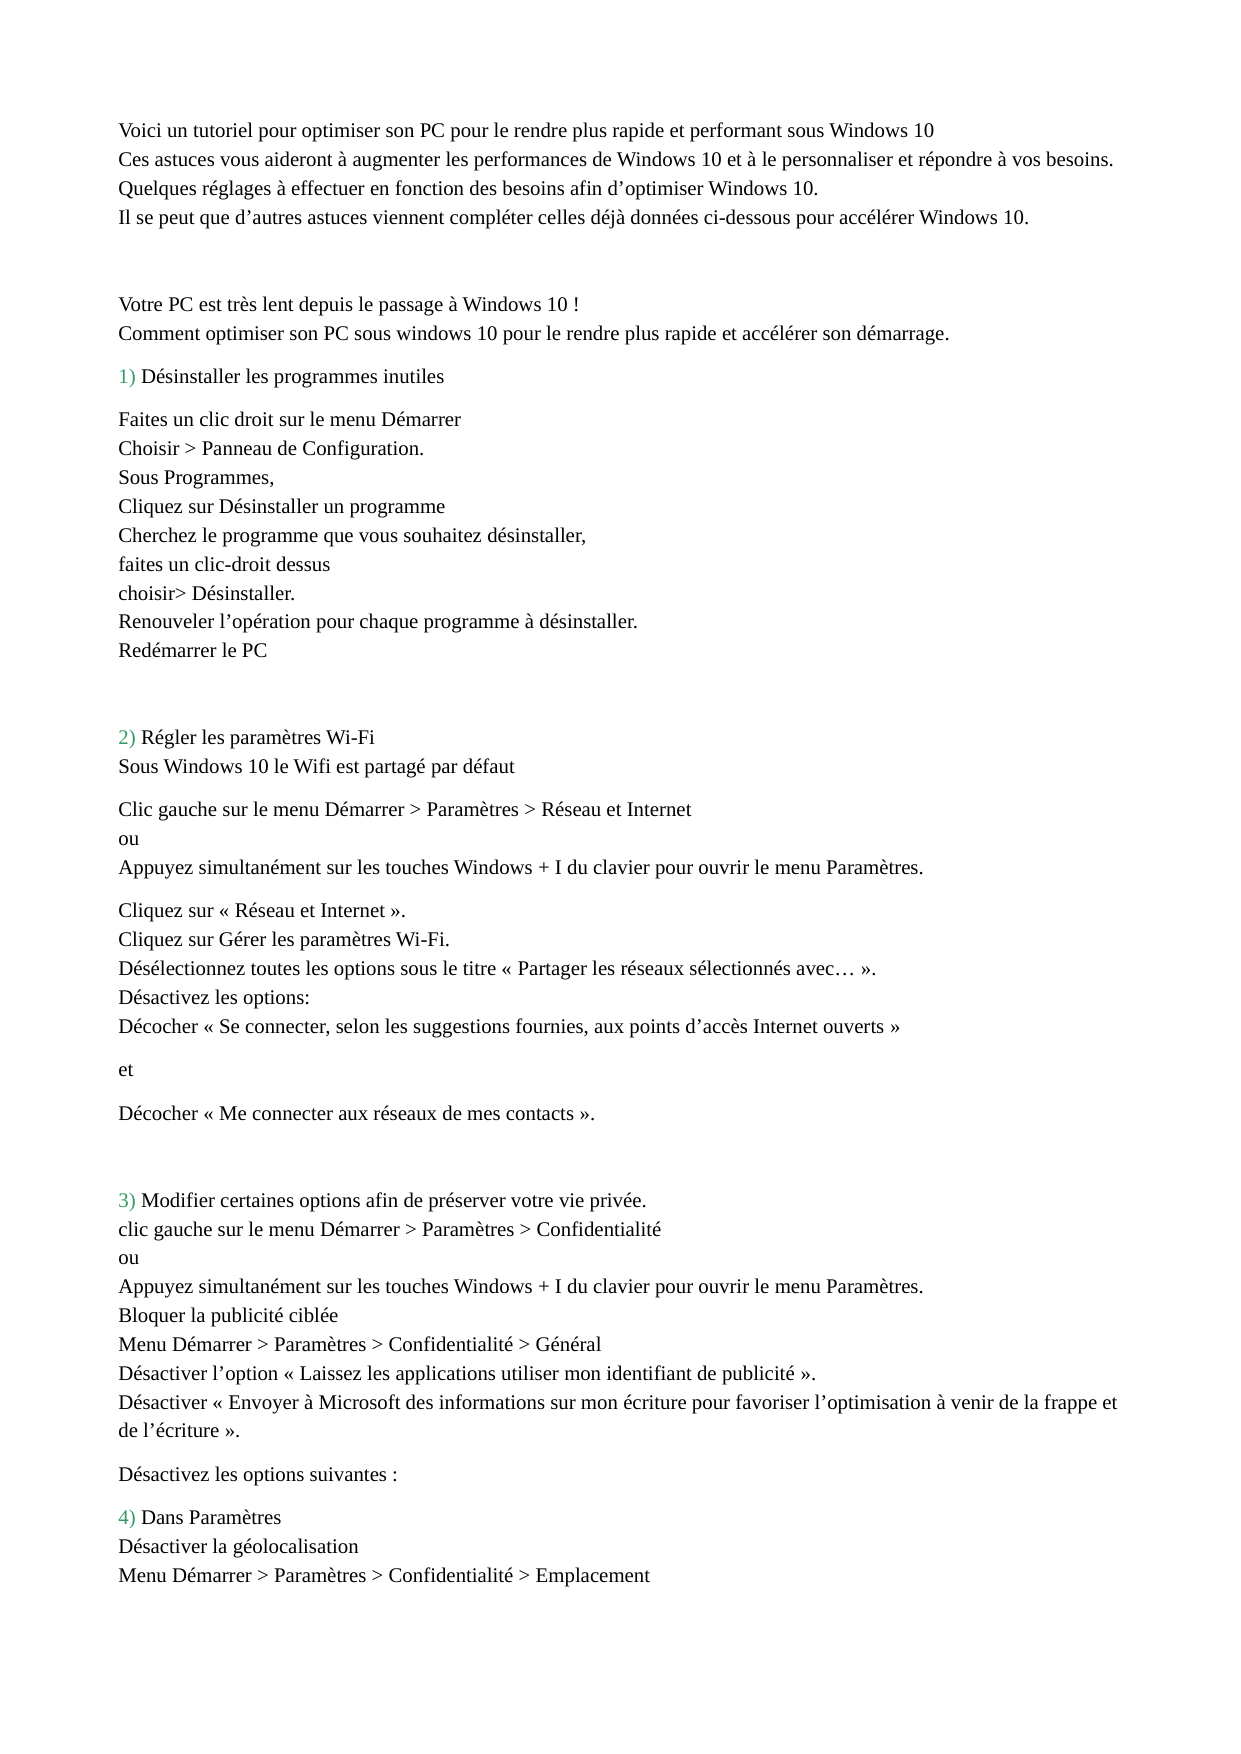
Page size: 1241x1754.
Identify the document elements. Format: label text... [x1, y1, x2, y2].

text Clic gauche sur le menu Démarrer > Paramètres > Réseau et Internet ou Appuyez simultanément sur les touches Windows + I du clavier pour ouvrir le menu Paramètres. [118, 797, 1122, 879]
text Décocher « Me connecter aux réseaux de mes contacts ». [118, 1101, 1122, 1125]
text Désactivez les options suivantes : [118, 1462, 1122, 1486]
text Cliquez sur « Réseau et Internet ». Cliquez sur Gérer les paramètres Wi-Fi. Désélectionnez toutes les options sous le titre « Partager les réseaux sélectionnés avec… ». Désactivez les options: Décocher « Se connecter, selon les suggestions fournies, aux points d’accès Internet ouverts » [118, 898, 1122, 1038]
text Votre PC est très lent depuis le passage à Windows 10 ! Comment optimiser son PC sous windows 10 pour le rendre plus rapide et accélérer son démarrage. [118, 292, 1122, 344]
text 1) Désinstaller les programmes inutiles [118, 364, 1122, 388]
text Voici un tutoriel pour optimiser son PC pour le rendre plus rapide et performant sous Windows 10 Ces astuces vous aideront à augmenter les performances de Windows 10 et à le personnaliser et répondre à vos besoins. Quelques réglages à effectuer en fonction des besoins afin d’optimiser Windows 10. Il se peut que d’autres astuces viennent compléter celles déjà données ci-dessous pour accélérer Windows 10. [118, 118, 1122, 229]
text 3) Modifier certaines options afin de préserver votre vie privée. clic gauche sur le menu Démarrer > Paramètres > Confidentialité ou Appuyez simultanément sur les touches Windows + I du clavier pour ouvrir le menu Paramètres. Bloquer la publicité ciblée Menu Démarrer > Paramètres > Confidentialité > Général Désactiver l’option « Laissez les applications utiliser mon identifiant de publicité ». Désactiver « Envoyer à Microsoft des informations sur mon écriture pour favoriser l’optimisation à venir de la frappe et de l’écriture ». [118, 1188, 1122, 1442]
text Faites un clic droit sur le menu Démarrer Choisir > Panneau de Configuration. Sous Programmes, Cliquez sur Désinstaller un programme Cherchez le programme que vous souhaitez désinstaller, faites un clic-droit dessus choisir> Désinstaller. Renouveler l’opération pour chaque programme à désinstaller. Redémarrer le PC [118, 407, 1122, 662]
text et [118, 1057, 1122, 1081]
text 4) Dans Paramètres Désactiver la géolocalisation Menu Démarrer > Paramètres > Confidentialité > Emplacement [118, 1505, 1122, 1587]
text 2) Régler les paramètres Wi-Fi Sous Windows 10 le Wifi est partagé par défaut [118, 725, 1122, 778]
